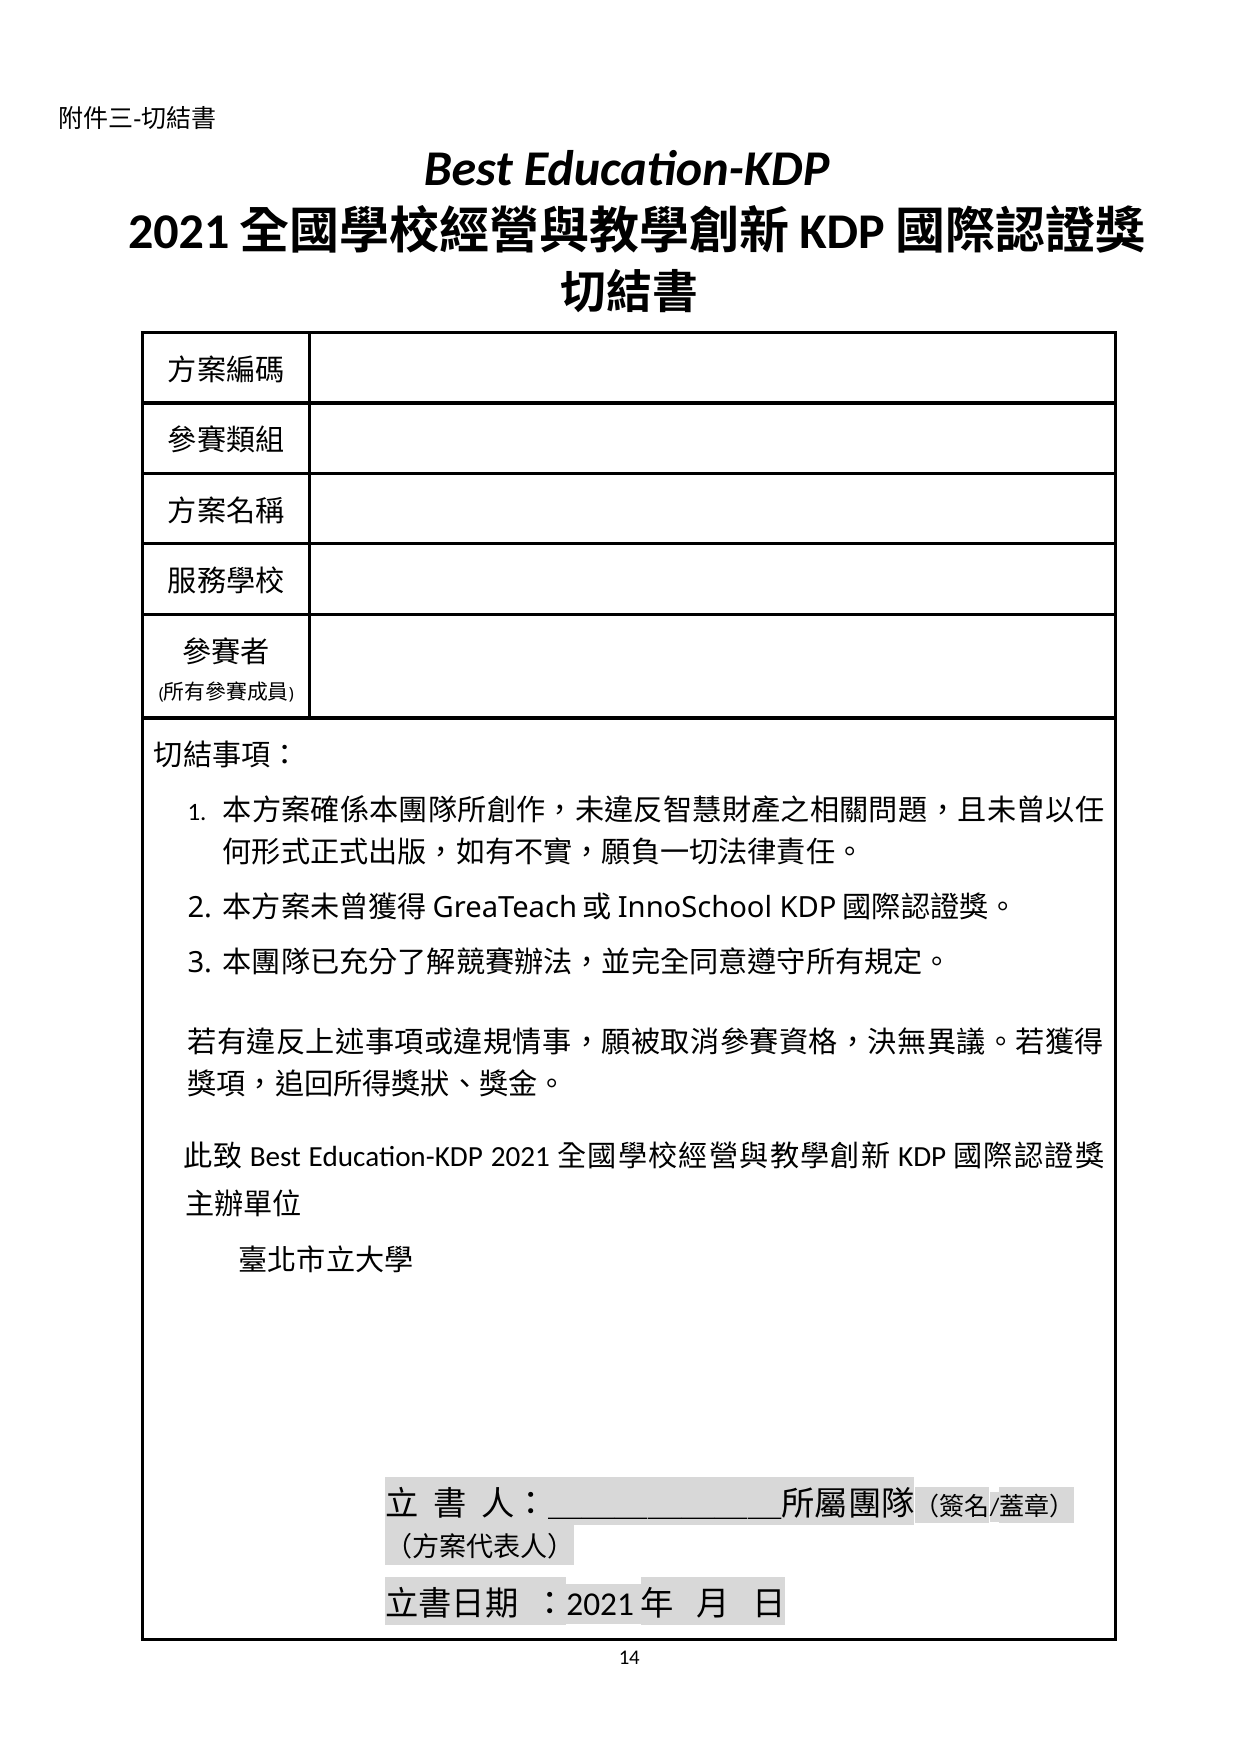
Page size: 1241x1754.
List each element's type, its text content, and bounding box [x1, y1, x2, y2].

table_cell [311, 616, 1114, 716]
table_header [311, 334, 1114, 401]
text 2021全國學校經營與教學創新KDP國際認證獎 [59, 210, 1199, 258]
table_cell 參賽者 (所有參賽成員) [144, 616, 308, 716]
table_cell 服務學校 [144, 545, 308, 613]
text 切結書 [59, 271, 1199, 318]
table_cell [311, 475, 1114, 542]
text Best Education-KDP [59, 137, 1199, 198]
table_cell [311, 405, 1114, 472]
table_cell 切結事項： 本方案確係本團隊所創作，未違反智慧財產之相關問題，且未曾以任何形式正式出版，如有不實，願負一切法律責任。 本方案未曾獲得GreaTeach或InnoSchool KDP國際認證獎。 本團隊已充分了解競賽辦法，並完全同意遵守所有規定。 若有違反上述事項或違規情事，願被取消參賽資格，決無異議。若獲得獎項，追回所得獎狀、獎金。 此致Best Education-KDP 2021全國學校經營與教學創新KDP國際認證獎主辦單位 臺北市立大學 立 書 人：＿＿＿＿＿＿＿所屬團隊（簽名/蓋章） （方案代表人） 立書日期 ：2021年 月 日 [144, 720, 1114, 1638]
table_header 方案編碼 [144, 334, 308, 401]
table_cell [311, 545, 1114, 613]
table_cell 方案名稱 [144, 475, 308, 542]
text 附件三-切結書 [0, 89, 1199, 137]
table_cell 參賽類組 [144, 405, 308, 472]
